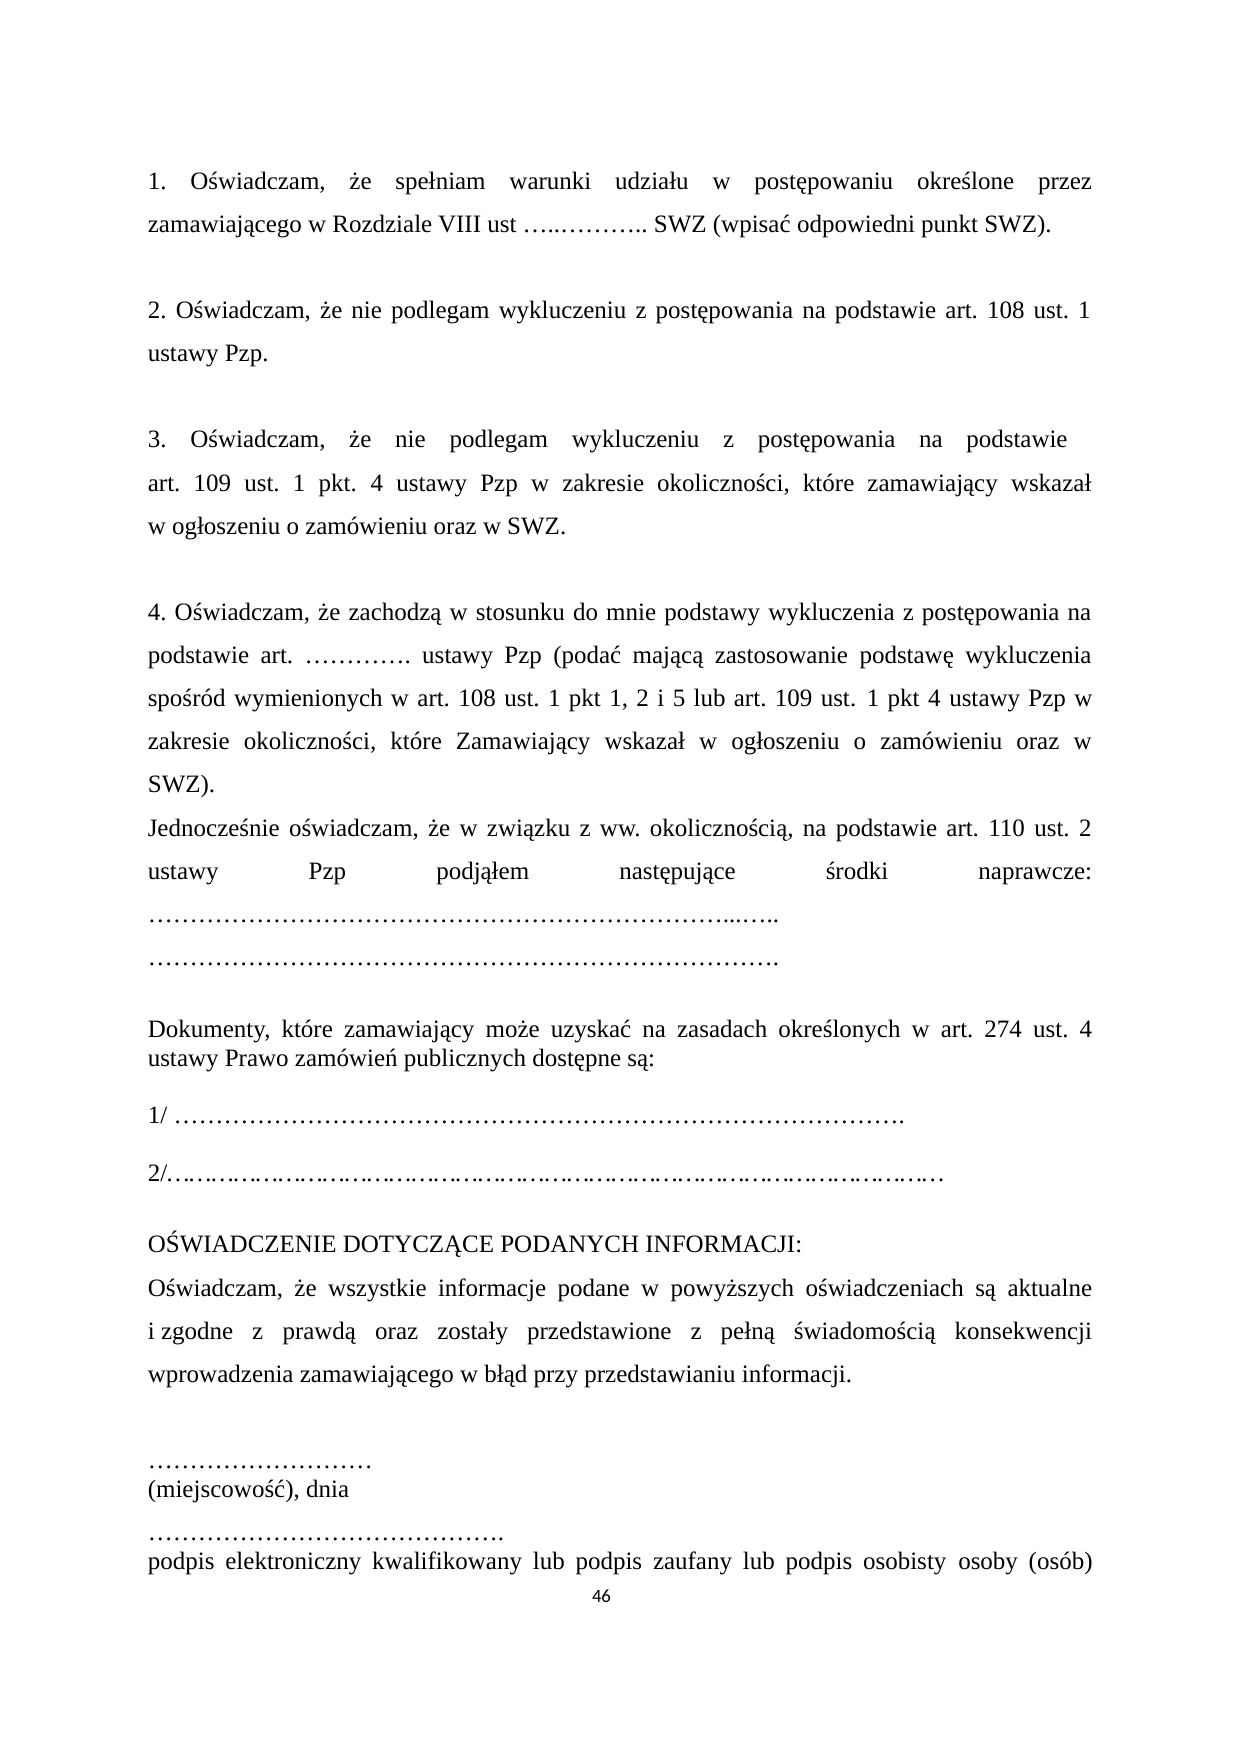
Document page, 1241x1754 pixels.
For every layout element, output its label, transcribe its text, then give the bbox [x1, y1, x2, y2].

text Oświadczam, że wszystkie informacje podane w powyższych oświadczeniach są aktualne i zgodne z prawdą oraz zostały przedstawione z pełną świadomością konsekwencji wprowadzenia zamawiającego w błąd przy przedstawianiu informacji. [148, 1273, 1093, 1388]
text 2. Oświadczam, że nie podlegam wykluczeniu z postępowania na podstawie art. 108 ust. 1 ustawy Pzp. [148, 295, 1093, 367]
text podpis elektroniczny kwalifikowany lub podpis zaufany lub podpis osobisty osoby (osób) [148, 1546, 1093, 1574]
text (miejscowość), dnia [148, 1474, 1093, 1503]
text 2/…………………………………………………………………………………………… [148, 1158, 1093, 1186]
text ……………………………………. [148, 1517, 1093, 1546]
text 3. Oświadczam, że nie podlegam wykluczeniu z postępowania na podstawie art. 109 ust. 1 pkt. 4 ustawy Pzp w zakresie okoliczności, które zamawiający wskazał w ogłoszeniu o zamówieniu oraz w SWZ. [148, 424, 1093, 539]
text 4. Oświadczam, że zachodzą w stosunku do mnie podstawy wykluczenia z postępowania na podstawie art. …………. ustawy Pzp (podać mającą zastosowanie podstawę wykluczenia spośród wymienionych w art. 108 ust. 1 pkt 1, 2 i 5 lub art. 109 ust. 1 pkt 4 ustawy Pzp w zakresie okoliczności, które Zamawiający wskazał w ogłoszeniu o zamówieniu oraz w SWZ). [148, 597, 1093, 798]
text 1. Oświadczam, że spełniam warunki udziału w postępowaniu określone przez zamawiającego w Rozdziale VIII ust …..……….. SWZ (wpisać odpowiedni punkt SWZ). [148, 166, 1093, 238]
text OŚWIADCZENIE DOTYCZĄCE PODANYCH INFORMACJI: [148, 1229, 1093, 1258]
text 1/ ……………………………………………………………………………. [148, 1100, 1093, 1129]
text Jednocześnie oświadczam, że w związku z ww. okolicznością, na podstawie art. 110 ust. 2 ustawy Pzp podjąłem następujące środki naprawcze: ……………………………………………………………...….. [148, 813, 1093, 928]
text Dokumenty, które zamawiający może uzyskać na zasadach określonych w art. 274 ust. 4 ustawy Prawo zamówień publicznych dostępne są: [148, 1014, 1093, 1071]
text ……………………… [148, 1445, 1093, 1474]
text …………………………………………………………………. [148, 942, 1093, 971]
